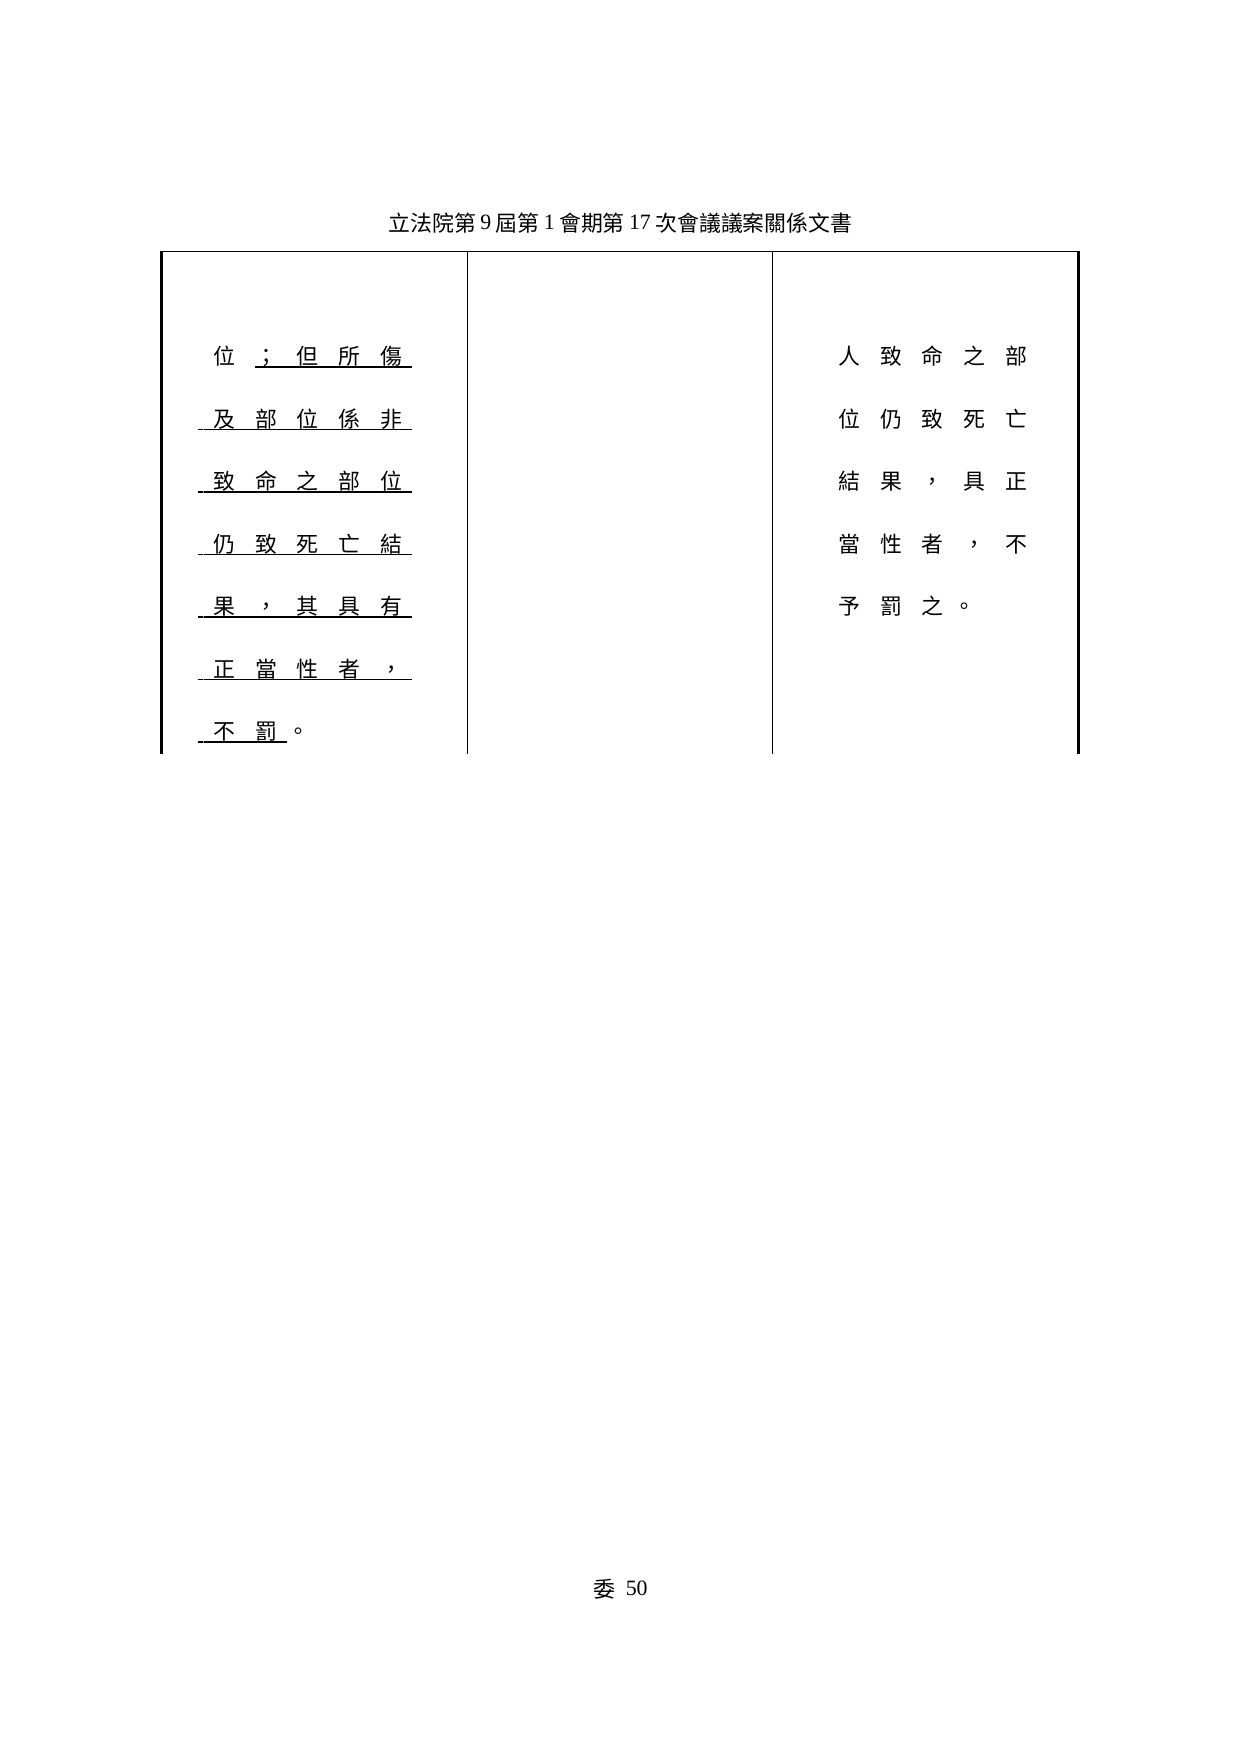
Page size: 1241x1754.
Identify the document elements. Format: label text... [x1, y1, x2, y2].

table_cell 位；但所傷及部位係非致命之部位仍致死亡結果，其具有正當性者，不罰。 [163, 252, 467, 754]
table_cell [468, 252, 772, 754]
table_cell 人致命之部位仍致死亡結果，具正當性者，不予罰之。 [773, 252, 1077, 754]
